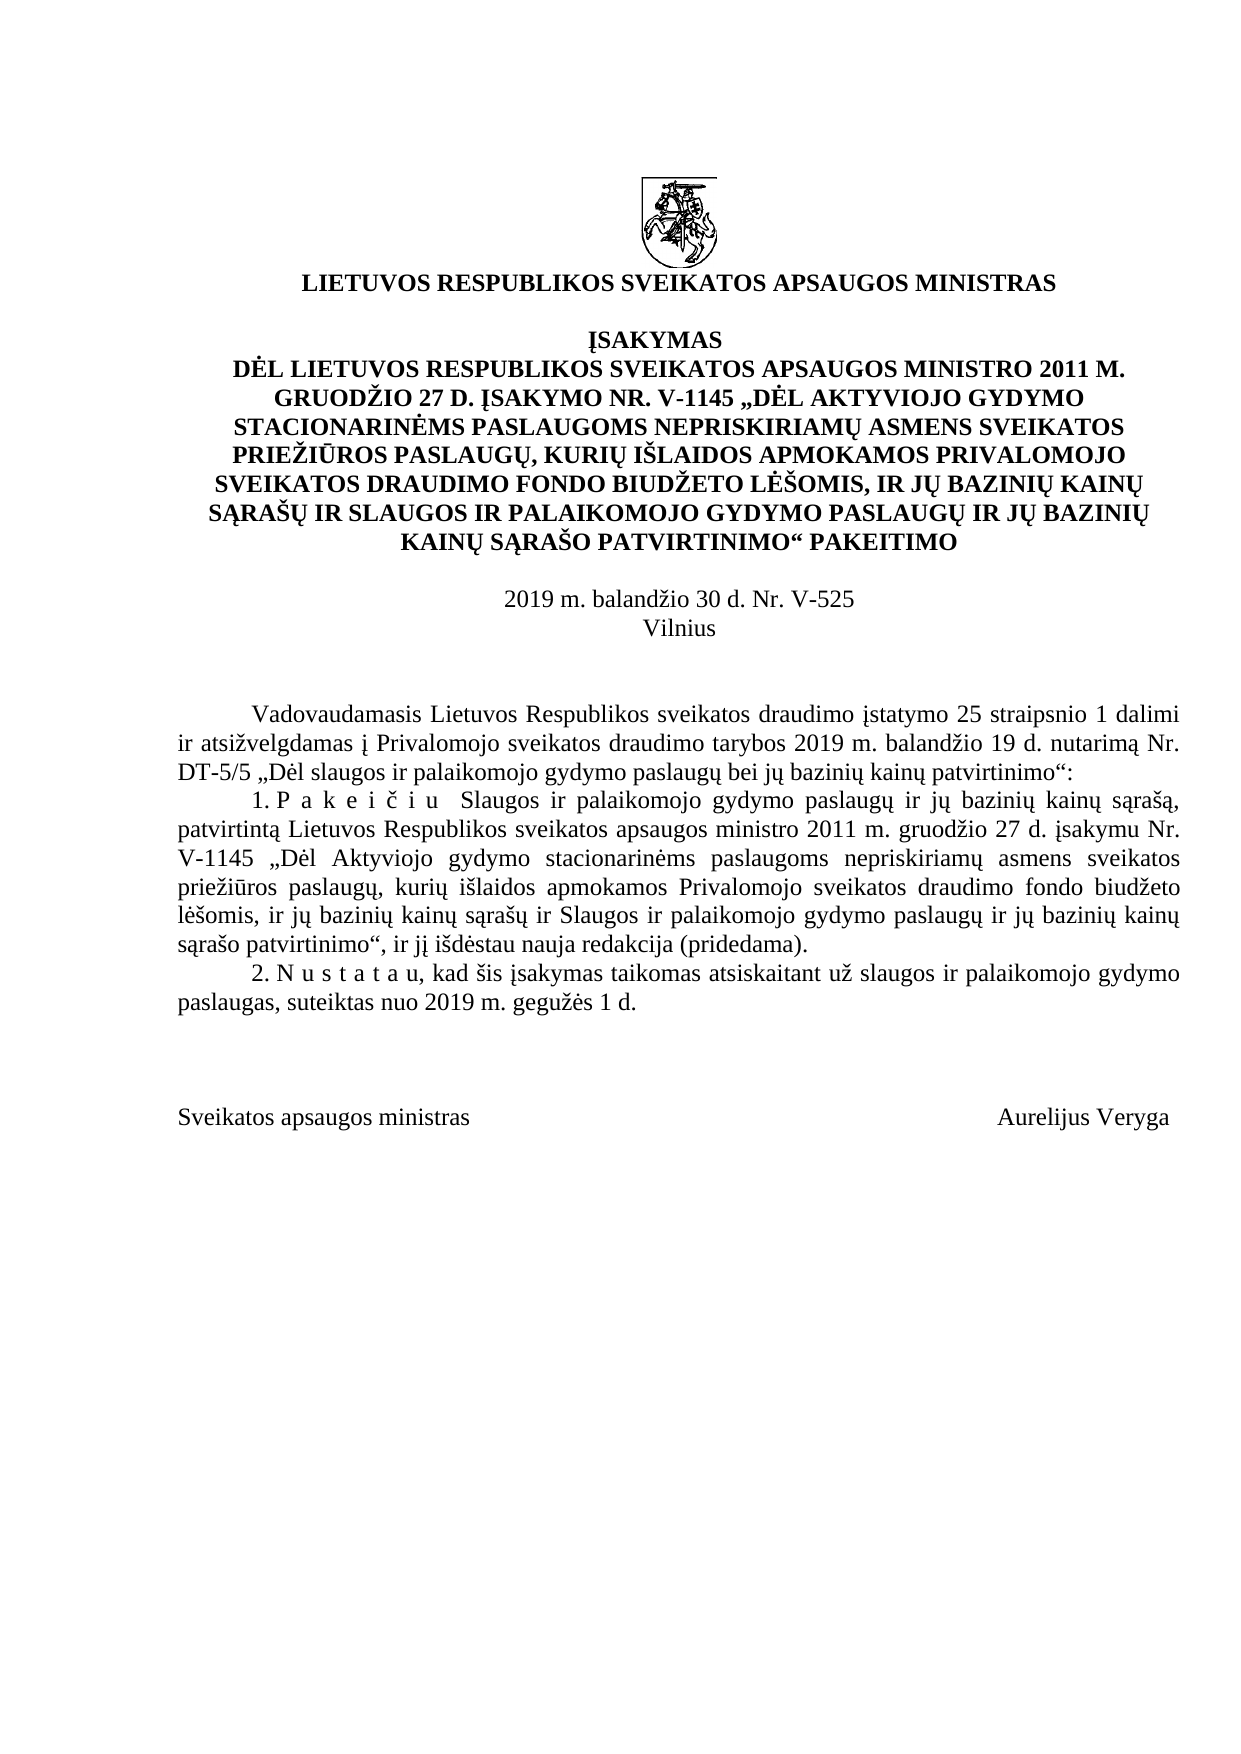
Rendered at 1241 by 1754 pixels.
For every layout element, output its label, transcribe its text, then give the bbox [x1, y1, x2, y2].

text DĖL LIETUVOS RESPUBLIKOS SVEIKATOS APSAUGOS MINISTRO 2011 M. GRUODŽIO 27 D. ĮSAKYMO NR. V-1145 „DĖL AKTYVIOJO GYDYMO STACIONARINĖMS PASLAUGOMS NEPRISKIRIAMŲ ASMENS SVEIKATOS PRIEŽIŪROS PASLAUGŲ, KURIŲ IŠLAIDOS APMOKAMOS PRIVALOMOJO SVEIKATOS DRAUDIMO FONDO BIUDŽETO LĖŠOMIS, IR JŲ BAZINIŲ KAINŲ SĄRAŠŲ IR SLAUGOS IR PALAIKOMOJO GYDYMO PASLAUGŲ IR JŲ BAZINIŲ KAINŲ SĄRAŠO PATVIRTINIMO“ PAKEITIMO [177, 354, 1181, 556]
text 2019 m. balandžio 30 d. Nr. V-525 [177, 584, 1181, 613]
text Vilnius [177, 613, 1181, 642]
text ĮSAKYMAS [177, 326, 1133, 354]
text LIETUVOS RESPUBLIKOS SVEIKATOS APSAUGOS MINISTRAS [177, 268, 1181, 297]
text Sveikatos apsaugos ministras Aurelijus Veryga [177, 1102, 1181, 1131]
text 1. P a k e i č i u Slaugos ir palaikomojo gydymo paslaugų ir jų bazinių kainų sąrašą, patvirtintą Lietuvos Respublikos sveikatos apsaugos ministro 2011 m. gruodžio 27 d. įsakymu Nr. V-1145 „Dėl Aktyviojo gydymo stacionarinėms paslaugoms nepriskiriamų asmens sveikatos priežiūros paslaugų, kurių išlaidos apmokamos Privalomojo sveikatos draudimo fondo biudžeto lėšomis, ir jų bazinių kainų sąrašų ir Slaugos ir palaikomojo gydymo paslaugų ir jų bazinių kainų sąrašo patvirtinimo“, ir jį išdėstau nauja redakcija (pridedama). [177, 786, 1181, 958]
text Vadovaudamasis Lietuvos Respublikos sveikatos draudimo įstatymo 25 straipsnio 1 dalimi ir atsižvelgdamas į Privalomojo sveikatos draudimo tarybos 2019 m. balandžio 19 d. nutarimą Nr. DT-5/5 „Dėl slaugos ir palaikomojo gydymo paslaugų bei jų bazinių kainų patvirtinimo“: [177, 699, 1181, 786]
text 2. N u s t a t a u, kad šis įsakymas taikomas atsiskaitant už slaugos ir palaikomojo gydymo paslaugas, suteiktas nuo 2019 m. gegužės 1 d. [177, 958, 1181, 1016]
